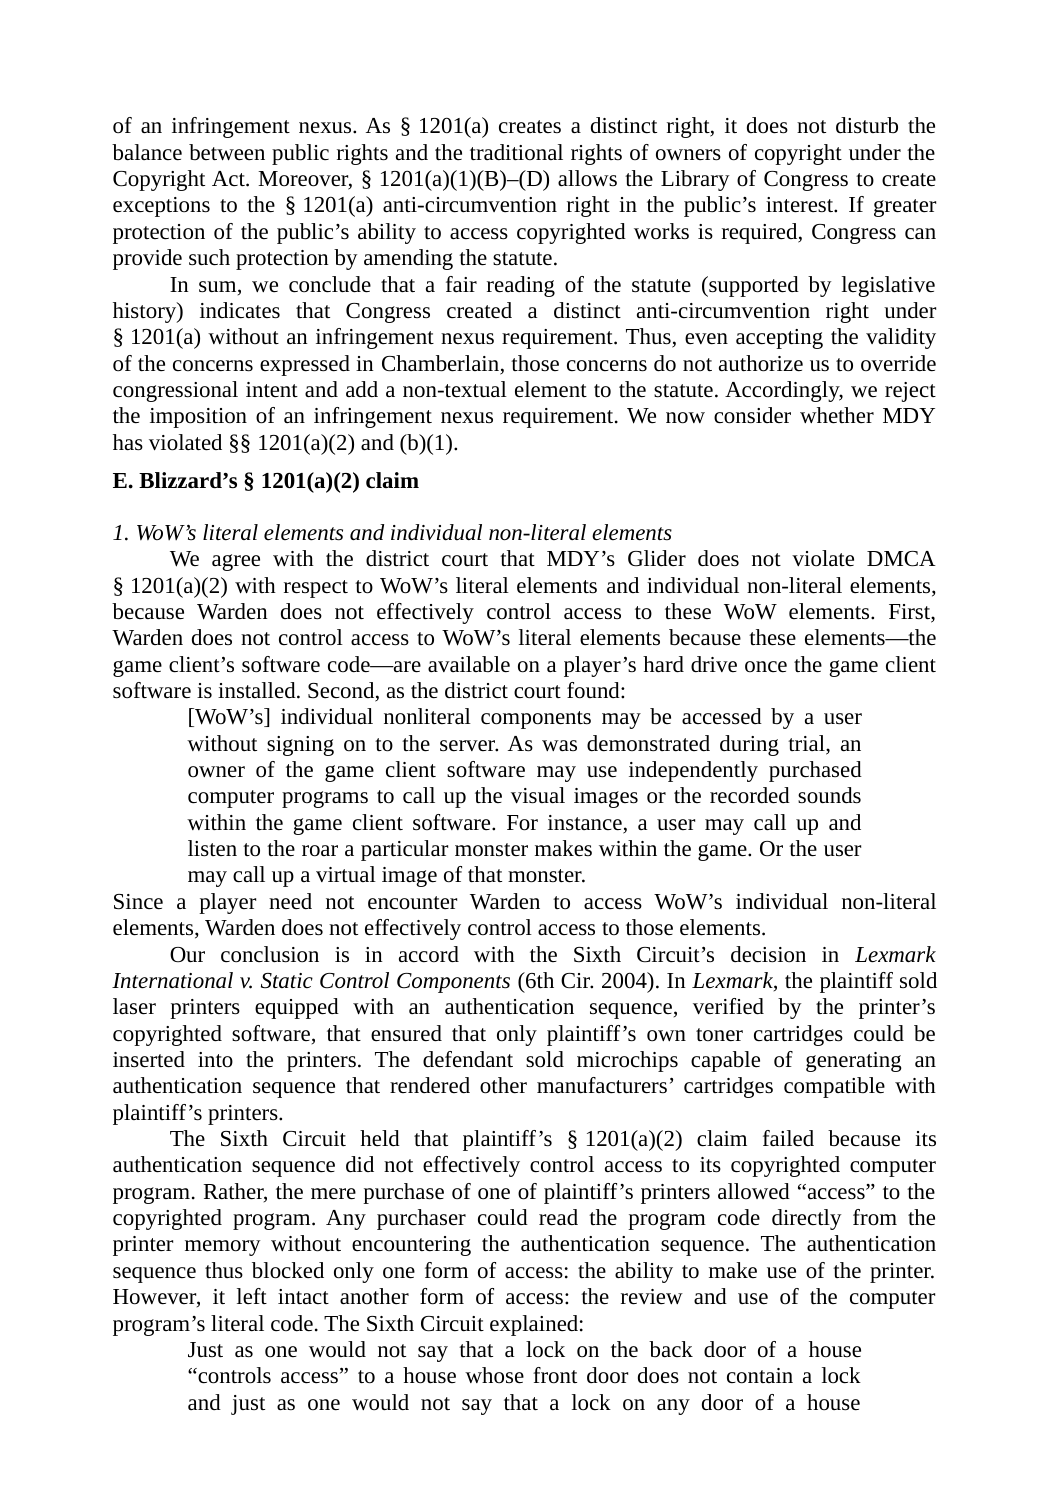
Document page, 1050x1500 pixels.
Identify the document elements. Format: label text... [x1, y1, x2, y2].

text In sum, we conclude that a fair reading of the statute (supported by legislative history) indicates that Congress created a distinct anti-circumvention right under § 1201(a) without an infringement nexus requirement. Thus, even accepting the validity of the concerns expressed in Chamberlain, those concerns do not authorize us to override congressional intent and add a non-textual element to the statute. Accordingly, we reject the imposition of an infringement nexus requirement. We now consider whether MDY has violated §§ 1201(a)(2) and (b)(1). [112, 271, 937, 455]
text Our conclusion is in accord with the Sixth Circuit’s decision in Lexmark International v. Static Control Components (6th Cir. 2004). In Lexmark, the plaintiff sold laser printers equipped with an authentication sequence, verified by the printer’s copyrighted software, that ensured that only plaintiff’s own toner cartridges could be inserted into the printers. The defendant sold microchips capable of generating an authentication sequence that rendered other manufacturers’ cartridges compatible with plaintiff’s printers. [112, 941, 937, 1125]
text E. Blizzard’s § 1201(a)(2) claim [112, 468, 937, 494]
text of an infringement nexus. As § 1201(a) creates a distinct right, it does not disturb the balance between public rights and the traditional rights of owners of copyright under the Copyright Act. Moreover, § 1201(a)(1)(B)–(D) allows the Library of Congress to create exceptions to the § 1201(a) anti-circumvention right in the public’s interest. If greater protection of the public’s ability to access copyrighted works is required, Congress can provide such protection by amending the statute. [112, 112, 937, 271]
text Since a player need not encounter Warden to access WoW’s individual non-literal elements, Warden does not effectively control access to those elements. [112, 888, 937, 941]
text We agree with the district court that MDY’s Glider does not violate DMCA § 1201(a)(2) with respect to WoW’s literal elements and individual non-literal elements, because Warden does not effectively control access to these WoW elements. First, Warden does not control access to WoW’s literal elements because these elements—the game client’s software code—are available on a player’s hard drive once the game client software is installed. Second, as the district court found: [112, 545, 937, 703]
text 1. WoW’s literal elements and individual non-literal elements [112, 519, 937, 545]
text Just as one would not say that a lock on the back door of a house “controls access” to a house whose front door does not contain a lock and just as one would not say that a lock on any door of a house [187, 1336, 862, 1415]
text The Sixth Circuit held that plaintiff’s § 1201(a)(2) claim failed because its authentication sequence did not effectively control access to its copyrighted computer program. Rather, the mere purchase of one of plaintiff’s printers allowed “access” to the copyrighted program. Any purchaser could read the program code directly from the printer memory without encountering the authentication sequence. The authentication sequence thus blocked only one form of access: the ability to make use of the printer. However, it left intact another form of access: the review and use of the computer program’s literal code. The Sixth Circuit explained: [112, 1125, 937, 1336]
text [WoW’s] individual nonliteral com­ponents may be accessed by a user without signing on to the server. As was demonstrated during trial, an owner of the game client software may use independently purchased computer programs to call up the visual images or the recorded sounds within the game client software. For instance, a user may call up and listen to the roar a particular monster makes within the game. Or the user may call up a virtual image of that monster. [187, 703, 862, 888]
